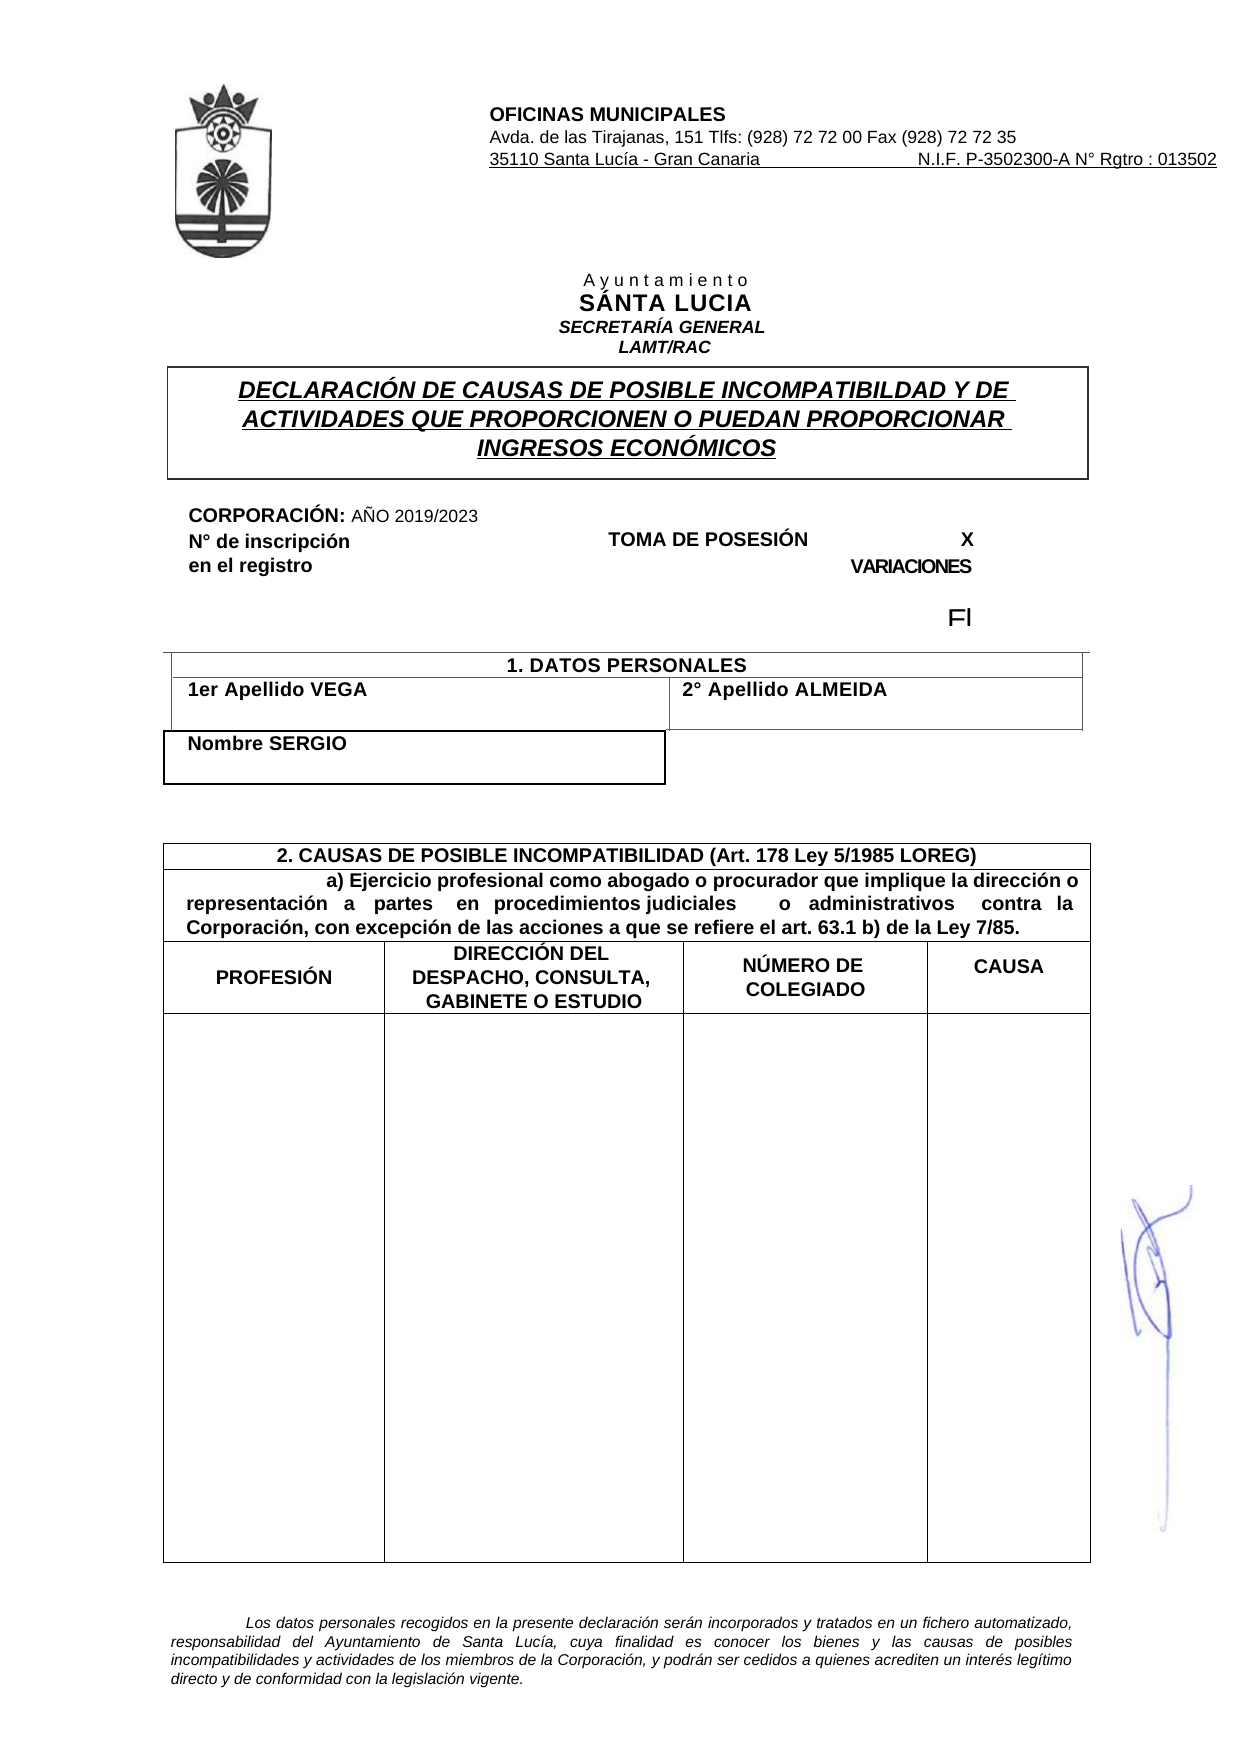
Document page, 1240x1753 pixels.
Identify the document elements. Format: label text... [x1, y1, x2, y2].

text SECRETARÍA GENERAL LAMT/RAC [113, 317, 1217, 358]
table_header CORPORACIÓN: AÑO 2019/2023 N° de inscripción en el registro [113, 504, 602, 626]
text DECLARACIÓN DE CAUSAS DE POSIBLE INCOMPATIBILDAD Y DE ACTIVIDADES QUE PROPORCIONEN O PUEDAN PROPORCIONAR INGRESOS ECONÓMICOS [168, 368, 1087, 478]
table_cell [385, 1014, 683, 1562]
table_header [113, 83, 272, 258]
text 2° Apellido ALMEIDA [682, 679, 1082, 701]
table_cell [928, 1014, 1090, 1562]
table_header 2. CAUSAS DE POSIBLE INCOMPATIBILIDAD (Art. 178 Ley 5/1985 LOREG) [164, 844, 1090, 869]
table_header OFICINAS MUNICIPALES Avda. de las Tirajanas, 151 Tlfs: (928) 72 72 00 Fax (928) 72 72 35 35110 Santa Lucía - Gran Canaria N.I.F. P-3502300-A N° Rgtro : 013502 [272, 83, 1217, 258]
text Ayuntamiento [113, 269, 1217, 291]
table_cell CAUSA [928, 942, 1090, 1013]
text Nombre SERGIO [187, 732, 664, 755]
table_cell DIRECCIÓN DEL DESPACHO, CONSULTA, GABINETE O ESTUDIO [385, 942, 683, 1013]
text Los datos personales recogidos en la presente declaración serán incorporados y tratados en un fichero automatizado, responsabilidad del Ayuntamiento de Santa Lucía, cuya finalidad es conocer los bienes y las causas de posibles incompatibilidades y actividades de los miembros de la Corporación, y podrán ser cedidos a quienes acrediten un interés legítimo directo y de conformidad con la legislación vigente. [171, 1613, 1075, 1688]
text 1er Apellido VEGA [172, 679, 367, 701]
table_header TOMA DE POSESIÓN X VARIACIONES El CESE ❑ FIN DEL MANDATO ❑ [602, 504, 1217, 626]
table_cell [684, 1014, 927, 1562]
table_cell [164, 1014, 384, 1562]
table_cell a) Ejercicio profesional como abogado o procurador que implique la dirección o representación a partes en procedimientos judiciales o administrativos contra la Corporación, con excepción de las acciones a que se refiere el art. 63.1 b) de la Ley 7/85. [164, 870, 1090, 941]
table_cell NÚMERO DE COLEGIADO [684, 942, 927, 1013]
table_cell PROFESIÓN [164, 942, 384, 1013]
text SÁNTA LUCIA [113, 291, 1217, 317]
text 1. DATOS PERSONALES [172, 654, 1082, 677]
